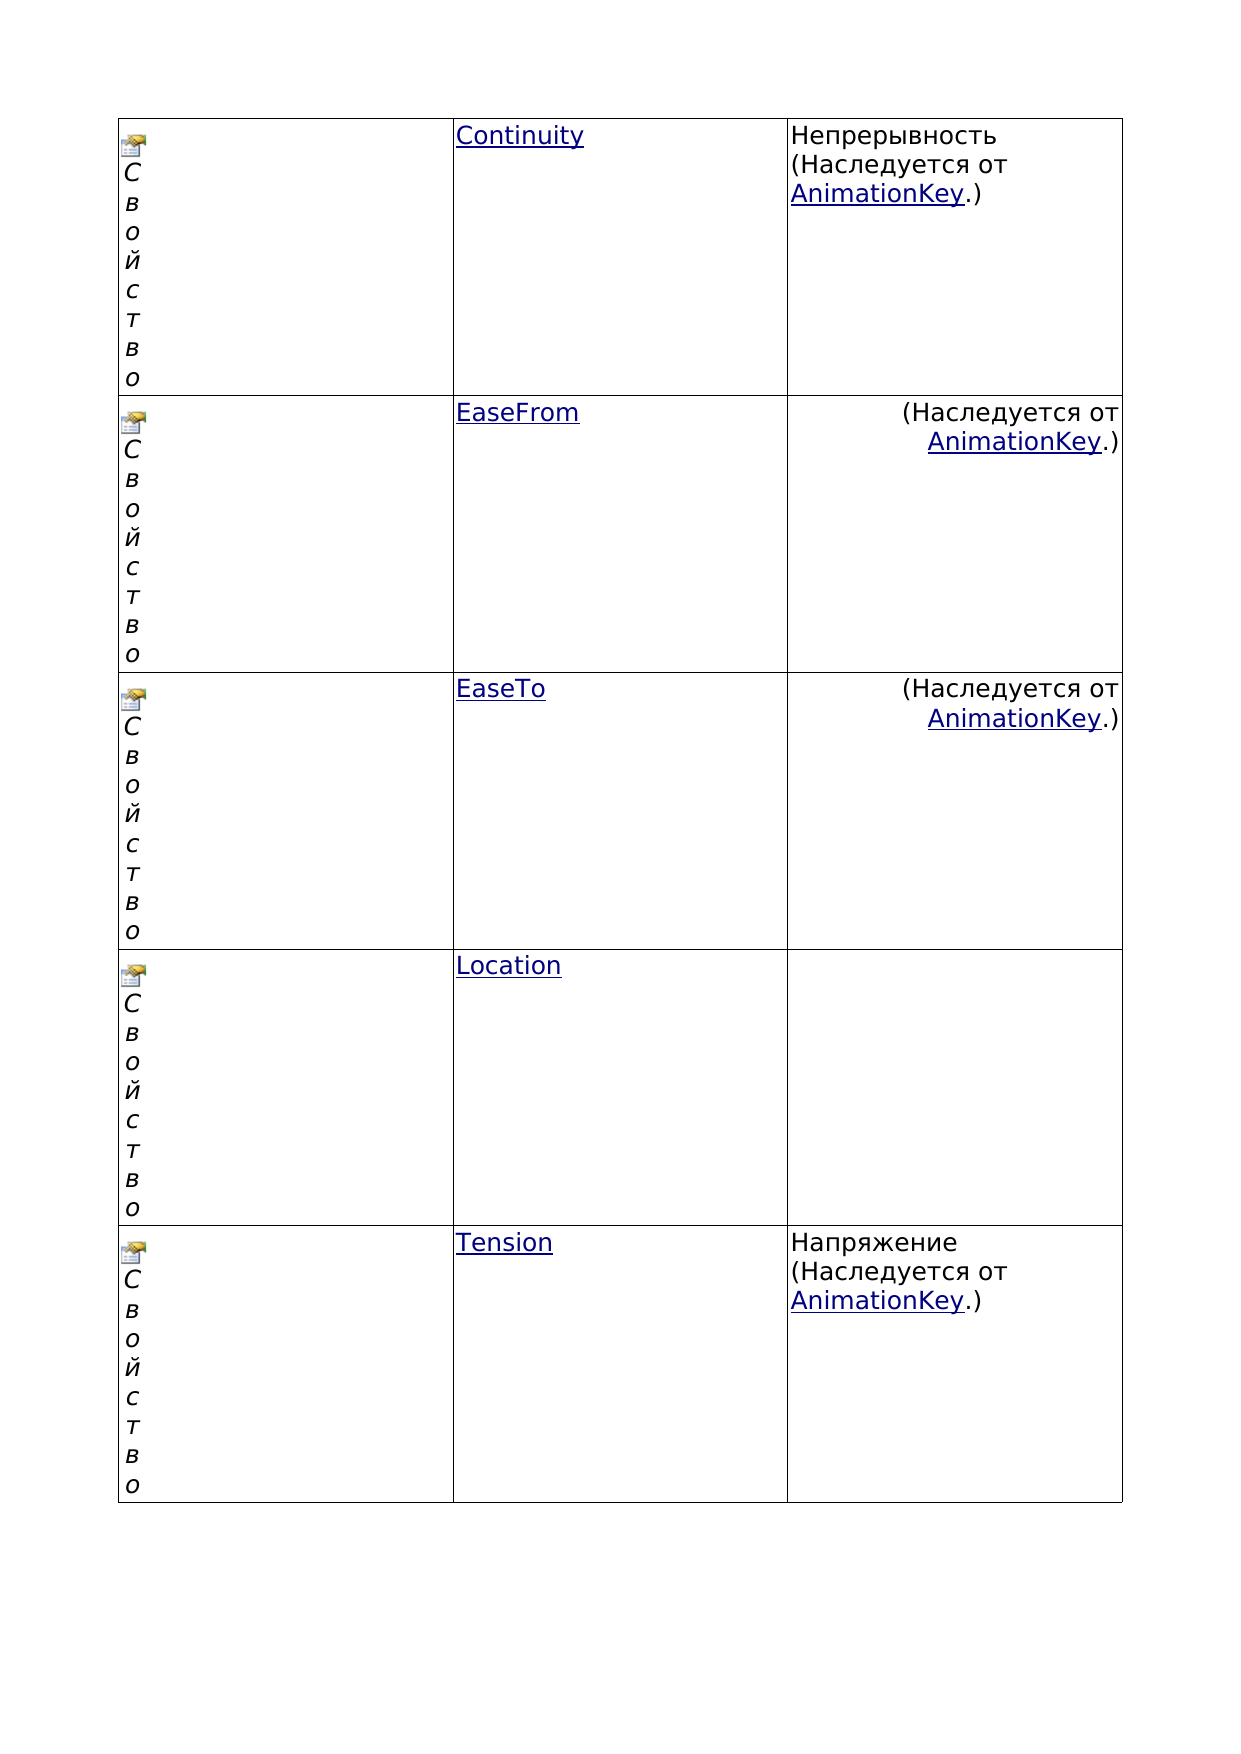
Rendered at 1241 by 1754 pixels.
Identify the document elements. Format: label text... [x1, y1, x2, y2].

table_cell [119, 119, 453, 395]
table_cell Location [454, 950, 787, 1225]
table_cell Continuity [454, 119, 787, 395]
picture [121, 410, 147, 436]
picture [121, 133, 147, 159]
picture [121, 1240, 147, 1266]
table_cell [119, 396, 453, 672]
table_cell EaseTo [454, 673, 787, 948]
table_cell [788, 950, 1122, 1225]
table_cell Напряжение (Наследуется от AnimationKey.) [788, 1226, 1122, 1502]
table_cell (Наследуется от AnimationKey.) [788, 396, 1122, 672]
picture [121, 963, 147, 989]
table_cell EaseFrom [454, 396, 787, 672]
table_cell Непрерывность (Наследуется от AnimationKey.) [788, 119, 1122, 395]
table_cell [119, 1226, 453, 1502]
table_cell [119, 673, 453, 948]
table_cell Tension [454, 1226, 787, 1502]
picture [121, 687, 147, 713]
table_cell [119, 950, 453, 1225]
table_cell (Наследуется от AnimationKey.) [788, 673, 1122, 948]
